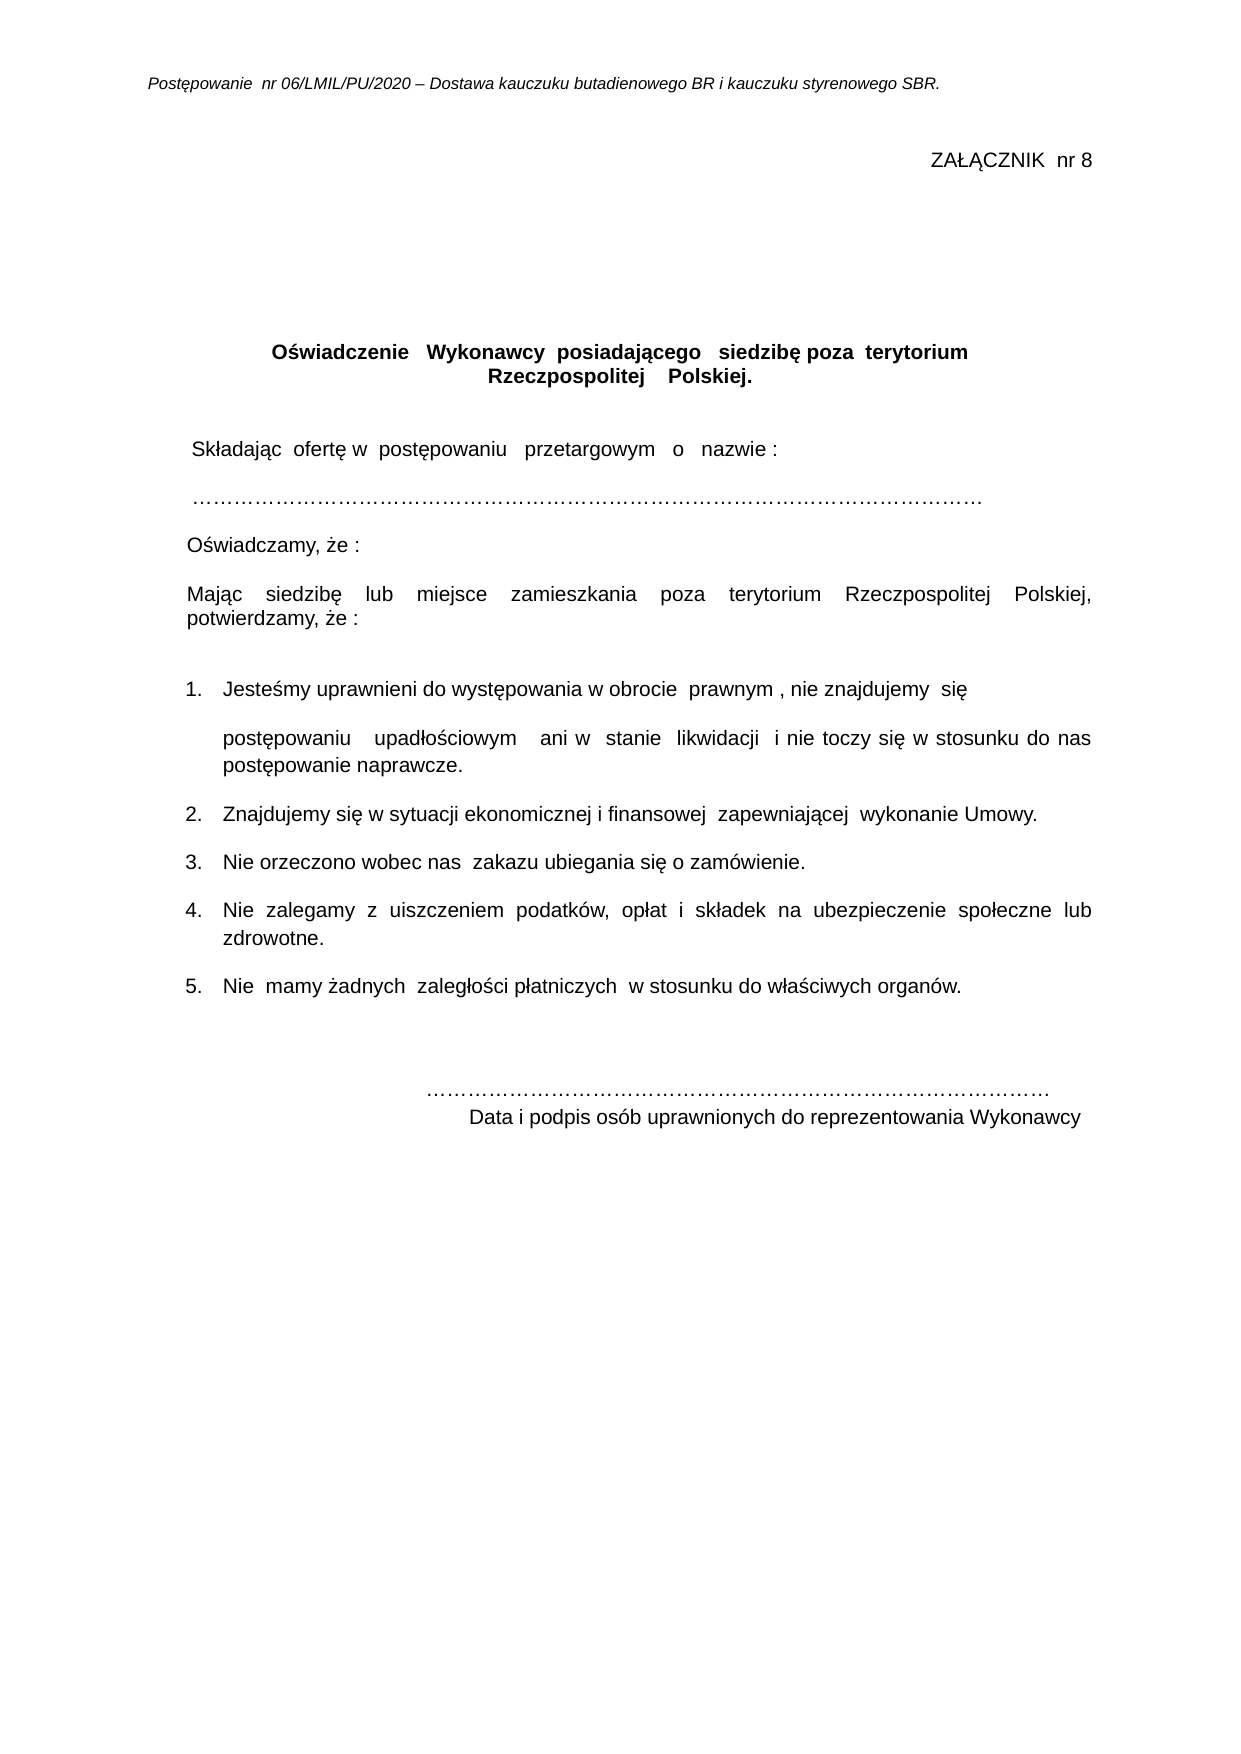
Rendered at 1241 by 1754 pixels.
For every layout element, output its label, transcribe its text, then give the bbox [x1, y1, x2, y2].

text Mając siedzibę lub miejsce zamieszkania poza terytorium Rzeczpospolitej Polskiej, potwierdzamy, że : [187, 581, 1093, 629]
list Nie orzeczono wobec nas zakazu ubiegania się o zamówienie. [185, 850, 1093, 874]
text ……………………………………………………………………………… [189, 1077, 1093, 1101]
list postępowaniu upadłościowym ani w stanie likwidacji i nie toczy się w stosunku do nas postępowanie naprawcze. [223, 726, 1093, 777]
text Rzeczpospolitej Polskiej. [148, 364, 1093, 388]
text Oświadczenie Wykonawcy posiadającego siedzibę poza terytorium [148, 340, 1093, 364]
text Data i podpis osób uprawnionych do reprezentowania Wykonawcy [189, 1105, 1093, 1129]
text …………………………………………………………………………………………………… [191, 485, 1093, 509]
list Znajdujemy się w sytuacji ekonomicznej i finansowej zapewniającej wykonanie Umowy. [185, 801, 1093, 825]
list Nie mamy żadnych zaległości płatniczych w stosunku do właściwych organów. [185, 974, 1093, 998]
text ZAŁĄCZNIK nr 8 [369, 148, 1093, 172]
text Składając ofertę w postępowaniu przetargowym o nazwie : [191, 436, 1093, 460]
list Jesteśmy uprawnieni do występowania w obrocie prawnym , nie znajdujemy się [185, 677, 1093, 701]
text Oświadczamy, że : [187, 533, 1093, 557]
list Nie zalegamy z uiszczeniem podatków, opłat i składek na ubezpieczenie społeczne lub zdrowotne. [185, 898, 1093, 949]
